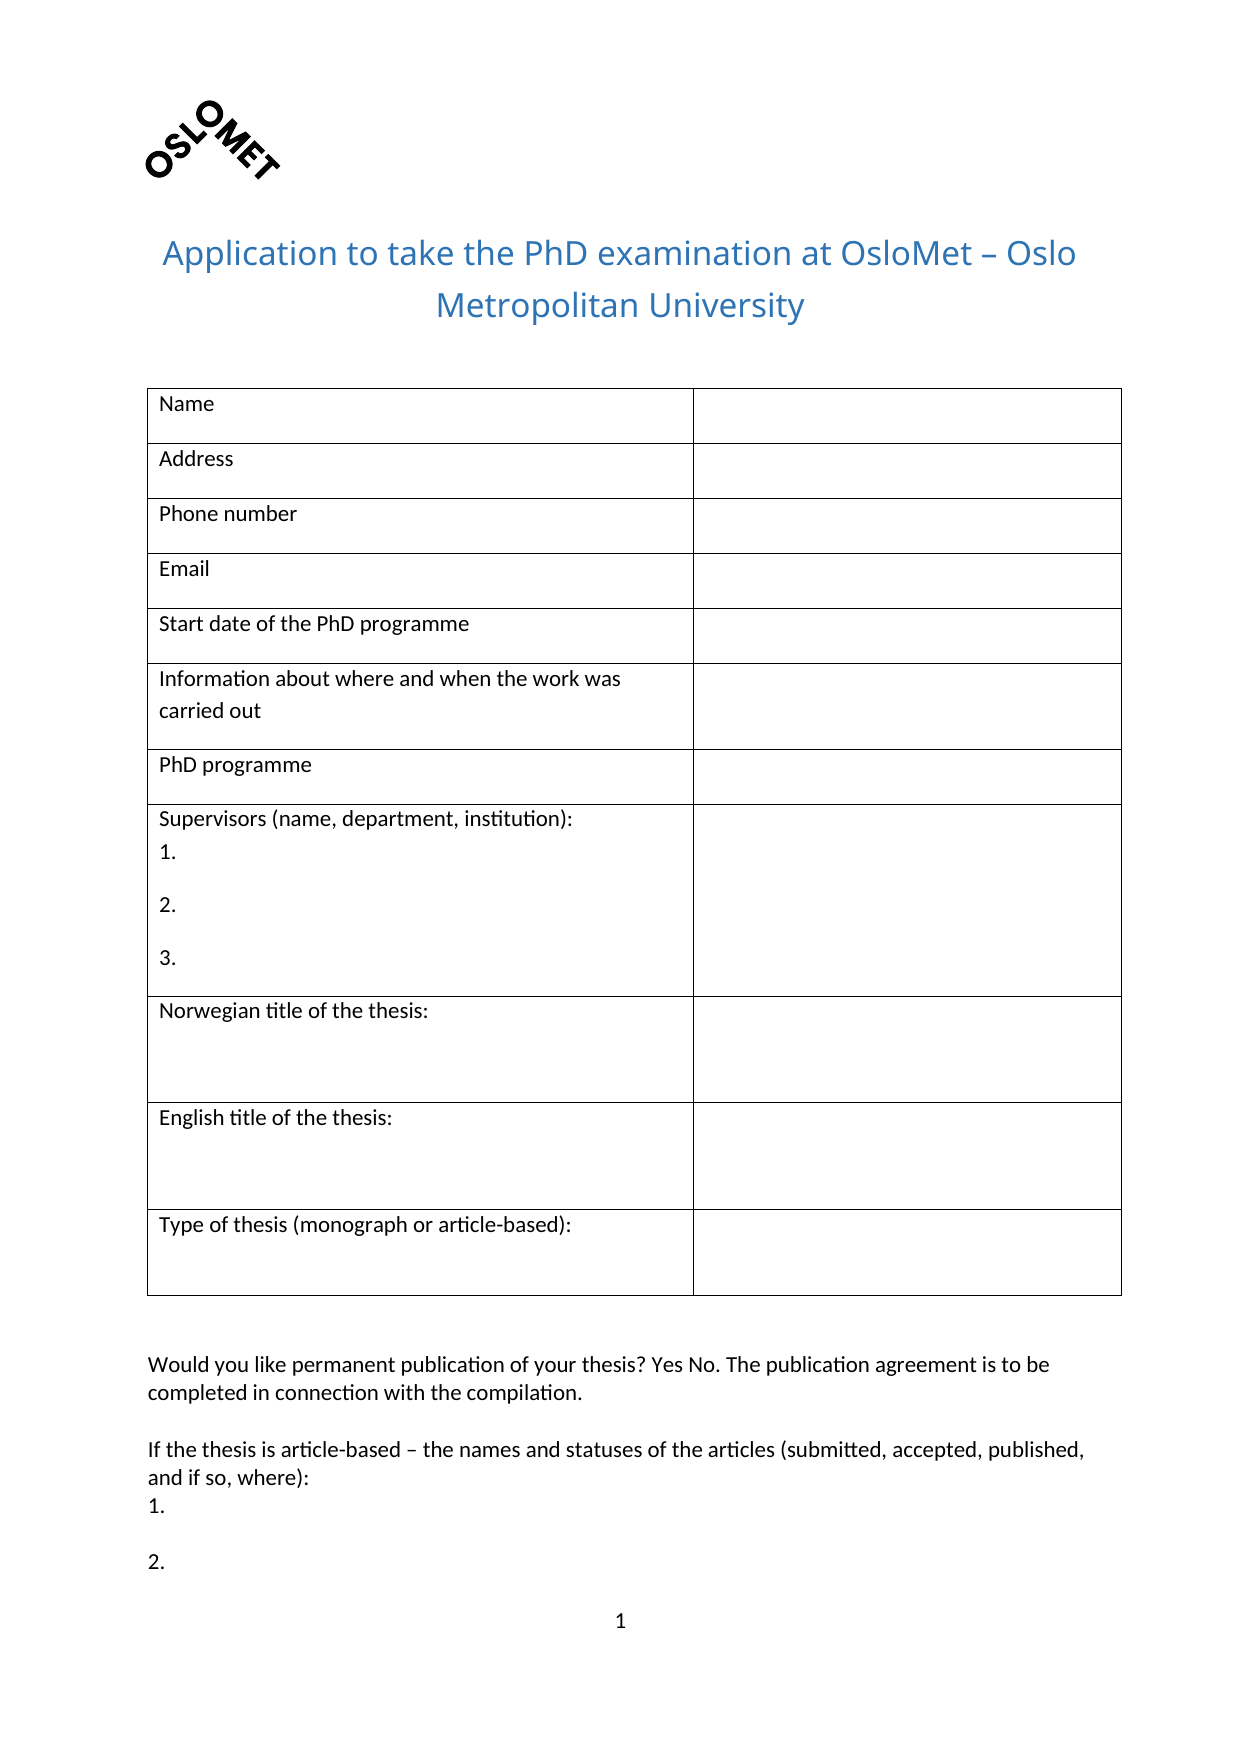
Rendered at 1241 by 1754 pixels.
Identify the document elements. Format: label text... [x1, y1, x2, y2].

table_cell [694, 1103, 1121, 1209]
table_cell Norwegian title of the thesis: [148, 997, 693, 1102]
table_cell [694, 805, 1121, 996]
table_cell [694, 554, 1121, 608]
table_cell [694, 1210, 1121, 1295]
table_cell Email [148, 554, 693, 608]
table_cell PhD programme [148, 750, 693, 803]
text 2. [148, 1547, 1093, 1575]
table_cell Supervisors (name, department, institution): 1. 2. 3. [148, 805, 693, 996]
table_cell Phone number [148, 499, 693, 553]
subtitle Application to take the PhD examination at OsloMet – Oslo Metropolitan University [148, 230, 1093, 328]
table_cell [694, 664, 1121, 749]
text If the thesis is article-based – the names and statuses of the articles (submitted, accepted, published, and if so, where): [148, 1435, 1093, 1491]
table_cell [694, 444, 1121, 498]
table_cell [694, 499, 1121, 553]
table_cell [694, 750, 1121, 803]
table_cell Address [148, 444, 693, 498]
table_cell Type of thesis (monograph or article-based): [148, 1210, 693, 1295]
table_cell Information about where and when the work was carried out [148, 664, 693, 749]
text Would you like permanent publication of your thesis? Yes No. The publication agreement is to be completed in connection with the compilation. [148, 1350, 1093, 1406]
table_header [694, 389, 1121, 443]
table_cell [694, 997, 1121, 1102]
text 1. [148, 1491, 1093, 1519]
table_cell [694, 609, 1121, 663]
table_header Name [148, 389, 693, 443]
table_cell English title of the thesis: [148, 1103, 693, 1209]
table_cell Start date of the PhD programme [148, 609, 693, 663]
